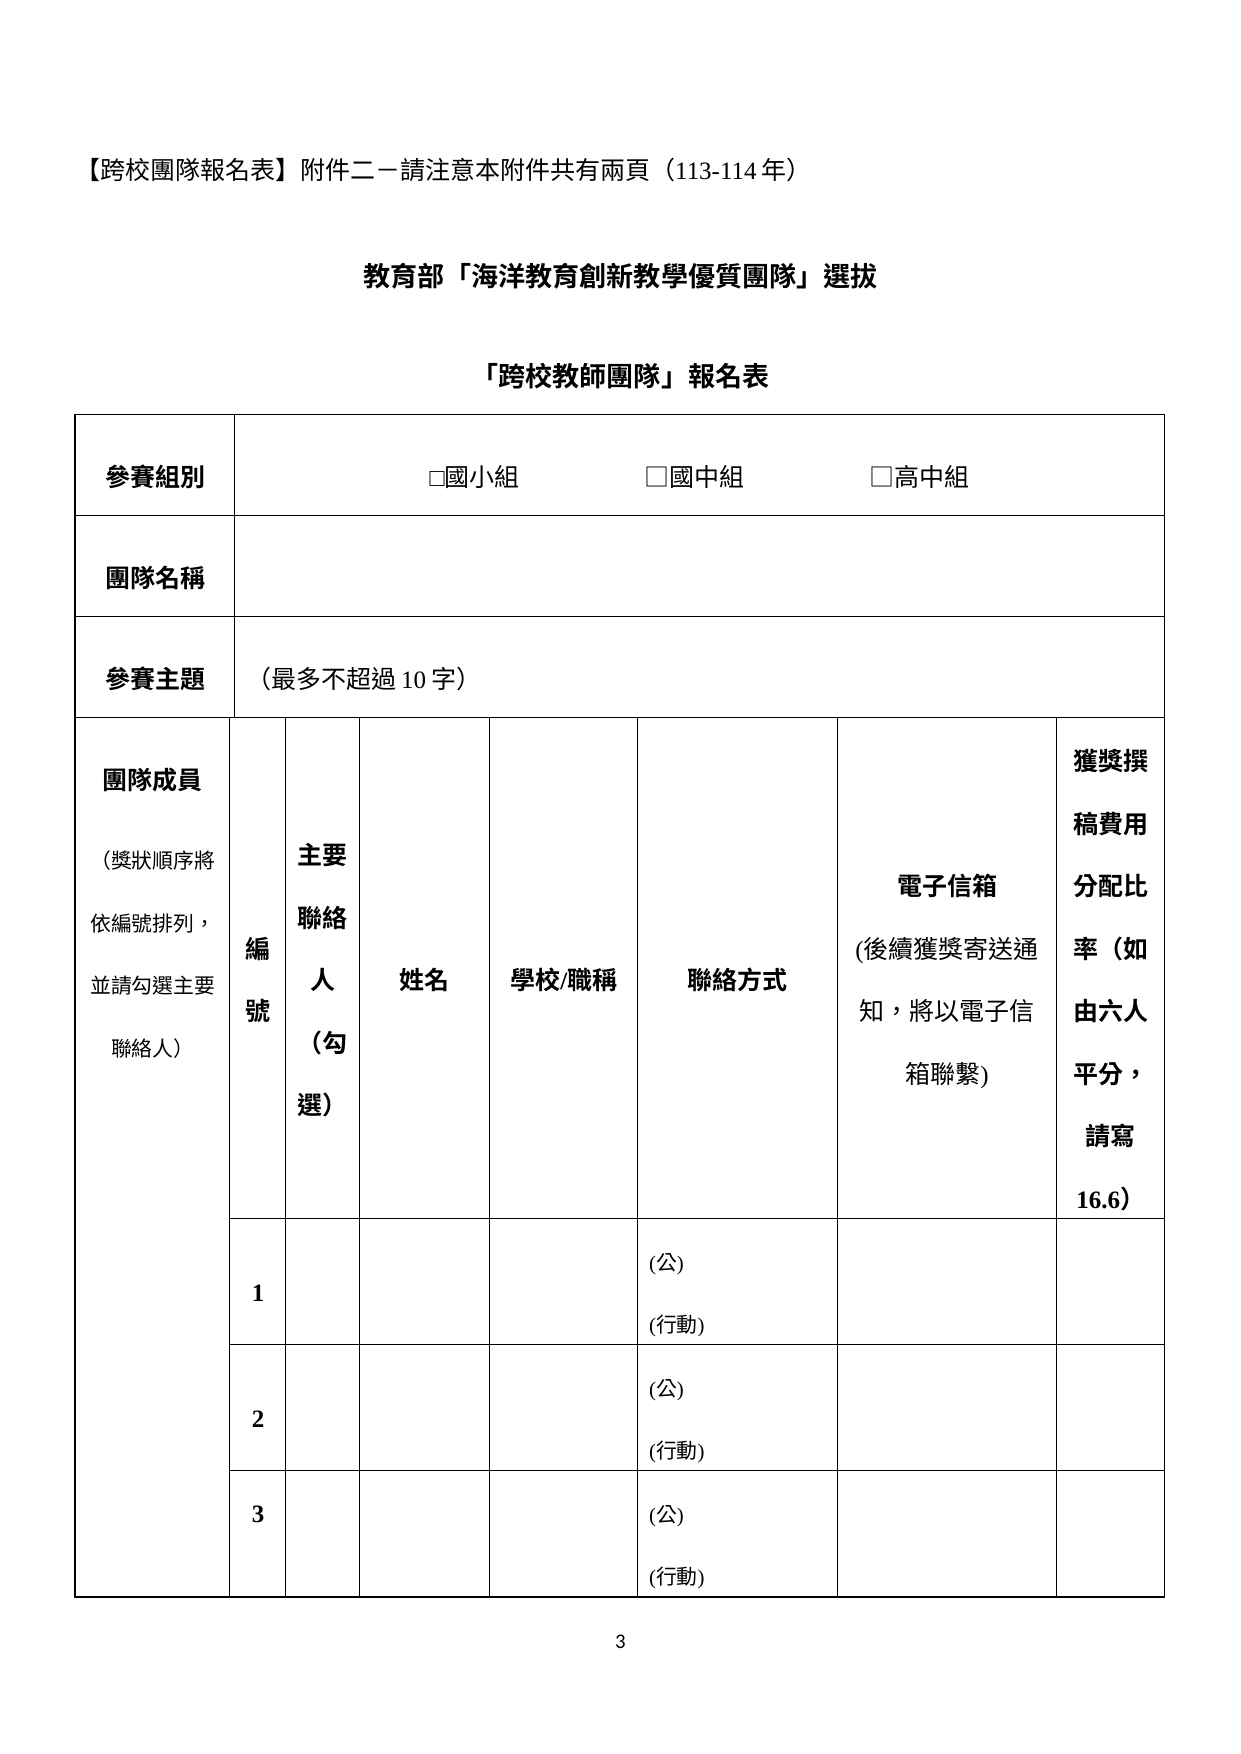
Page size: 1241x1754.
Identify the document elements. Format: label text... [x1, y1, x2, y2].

table_cell 電子信箱 (後續獲獎寄送通知，將以電子信箱聯繫) [838, 718, 1056, 1218]
table_cell [360, 1471, 489, 1596]
table_cell 學校/職稱 [490, 718, 637, 1218]
table_cell [838, 1219, 1056, 1344]
table_cell 獲獎撰稿費用分配比率（如由六人平分，請寫16.6） [1057, 718, 1164, 1218]
table_header 參賽組別 [76, 415, 234, 515]
table_cell 聯絡方式 [638, 718, 837, 1218]
table_cell [490, 1219, 637, 1344]
table_cell (公) (行動) [638, 1345, 837, 1470]
table_cell [1057, 1471, 1164, 1596]
table_cell [286, 1219, 359, 1344]
text 教育部「海洋教育創新教學優質團隊」選拔 [75, 233, 1165, 295]
table_cell (公) (行動) [638, 1219, 837, 1344]
table_cell [838, 1345, 1056, 1470]
table_cell [360, 1219, 489, 1344]
table_cell 2 [230, 1345, 285, 1470]
table_cell 參賽主題 [76, 617, 234, 717]
table_cell （最多不超過10字） [235, 617, 1164, 717]
table_cell [1057, 1219, 1164, 1344]
table_cell 3 [230, 1471, 285, 1596]
table_cell [1057, 1345, 1164, 1470]
table_cell 主要 聯絡人（勾選） [286, 718, 359, 1218]
table_cell 團隊成員 （獎狀順序將依編號排列，並請勾選主要聯絡人） [76, 718, 229, 1596]
table_cell 姓名 [360, 718, 489, 1218]
table_cell (公) (行動) [638, 1471, 837, 1596]
text 「跨校教師團隊」報名表 [75, 333, 1165, 395]
table_cell [838, 1471, 1056, 1596]
table_cell [490, 1471, 637, 1596]
table_cell [286, 1345, 359, 1470]
table_cell [286, 1471, 359, 1596]
table_cell 編號 [230, 718, 285, 1218]
text 【跨校團隊報名表】附件二－請注意本附件共有兩頁（113-114年） [75, 127, 1165, 189]
table_cell 1 [230, 1219, 285, 1344]
table_cell [360, 1345, 489, 1470]
table_cell [235, 516, 1164, 616]
table_header □國小組 □國中組 □高中組 [235, 415, 1164, 515]
table_cell [490, 1345, 637, 1470]
table_cell 團隊名稱 [76, 516, 234, 616]
